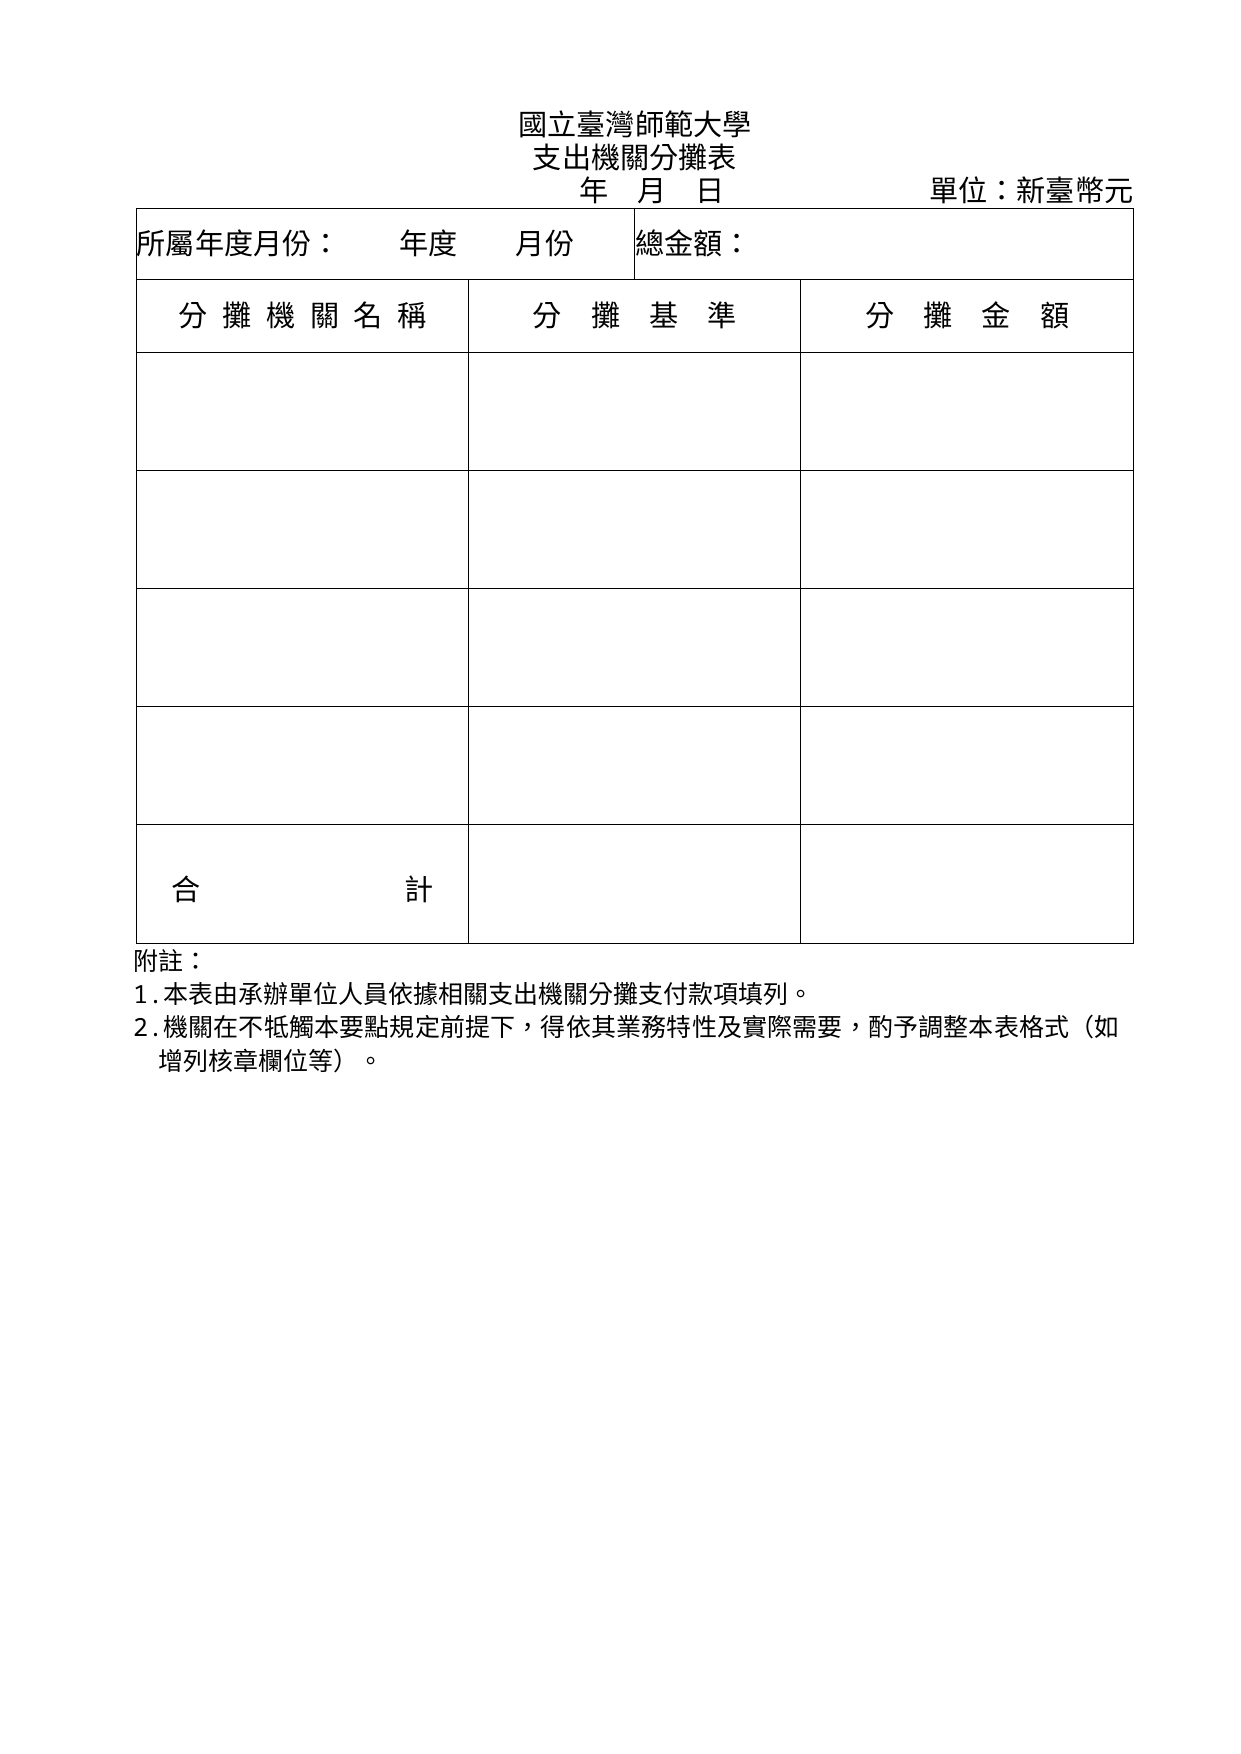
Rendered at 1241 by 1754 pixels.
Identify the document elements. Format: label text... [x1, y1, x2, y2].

table_cell [469, 707, 800, 824]
table_cell 合 計 [137, 825, 468, 942]
table_cell [137, 471, 468, 588]
table_cell [801, 825, 1133, 942]
table_cell [469, 825, 800, 942]
table_cell [801, 353, 1133, 470]
text 附註： [133, 943, 1122, 977]
table_cell [469, 589, 800, 706]
table_cell [137, 353, 468, 470]
table_cell [801, 707, 1133, 824]
table_cell 分 攤 機 關 名 稱 [137, 280, 468, 352]
text 2.機關在不牴觸本要點規定前提下，得依其業務特性及實際需要，酌予調整本表格式（如增列核章欄位等）。 [133, 1010, 1122, 1077]
table_cell [469, 471, 800, 588]
table_cell [137, 589, 468, 706]
table_cell 分 攤 金 額 [801, 280, 1133, 352]
table_cell [801, 589, 1133, 706]
table_cell 總金額： [635, 209, 1133, 279]
table_cell [469, 353, 800, 470]
text 1.本表由承辦單位人員依據相關支出機關分攤支付款項填列。 [133, 977, 1122, 1010]
table_cell 分 攤 基 準 [469, 280, 800, 352]
table_header 國立臺灣師範大學 支出機關分攤表 年 月 日 單位：新臺幣元 [136, 75, 1133, 208]
table_cell 所屬年度月份： 年度 月份 [137, 209, 634, 279]
table_cell [137, 707, 468, 824]
table_cell [801, 471, 1133, 588]
